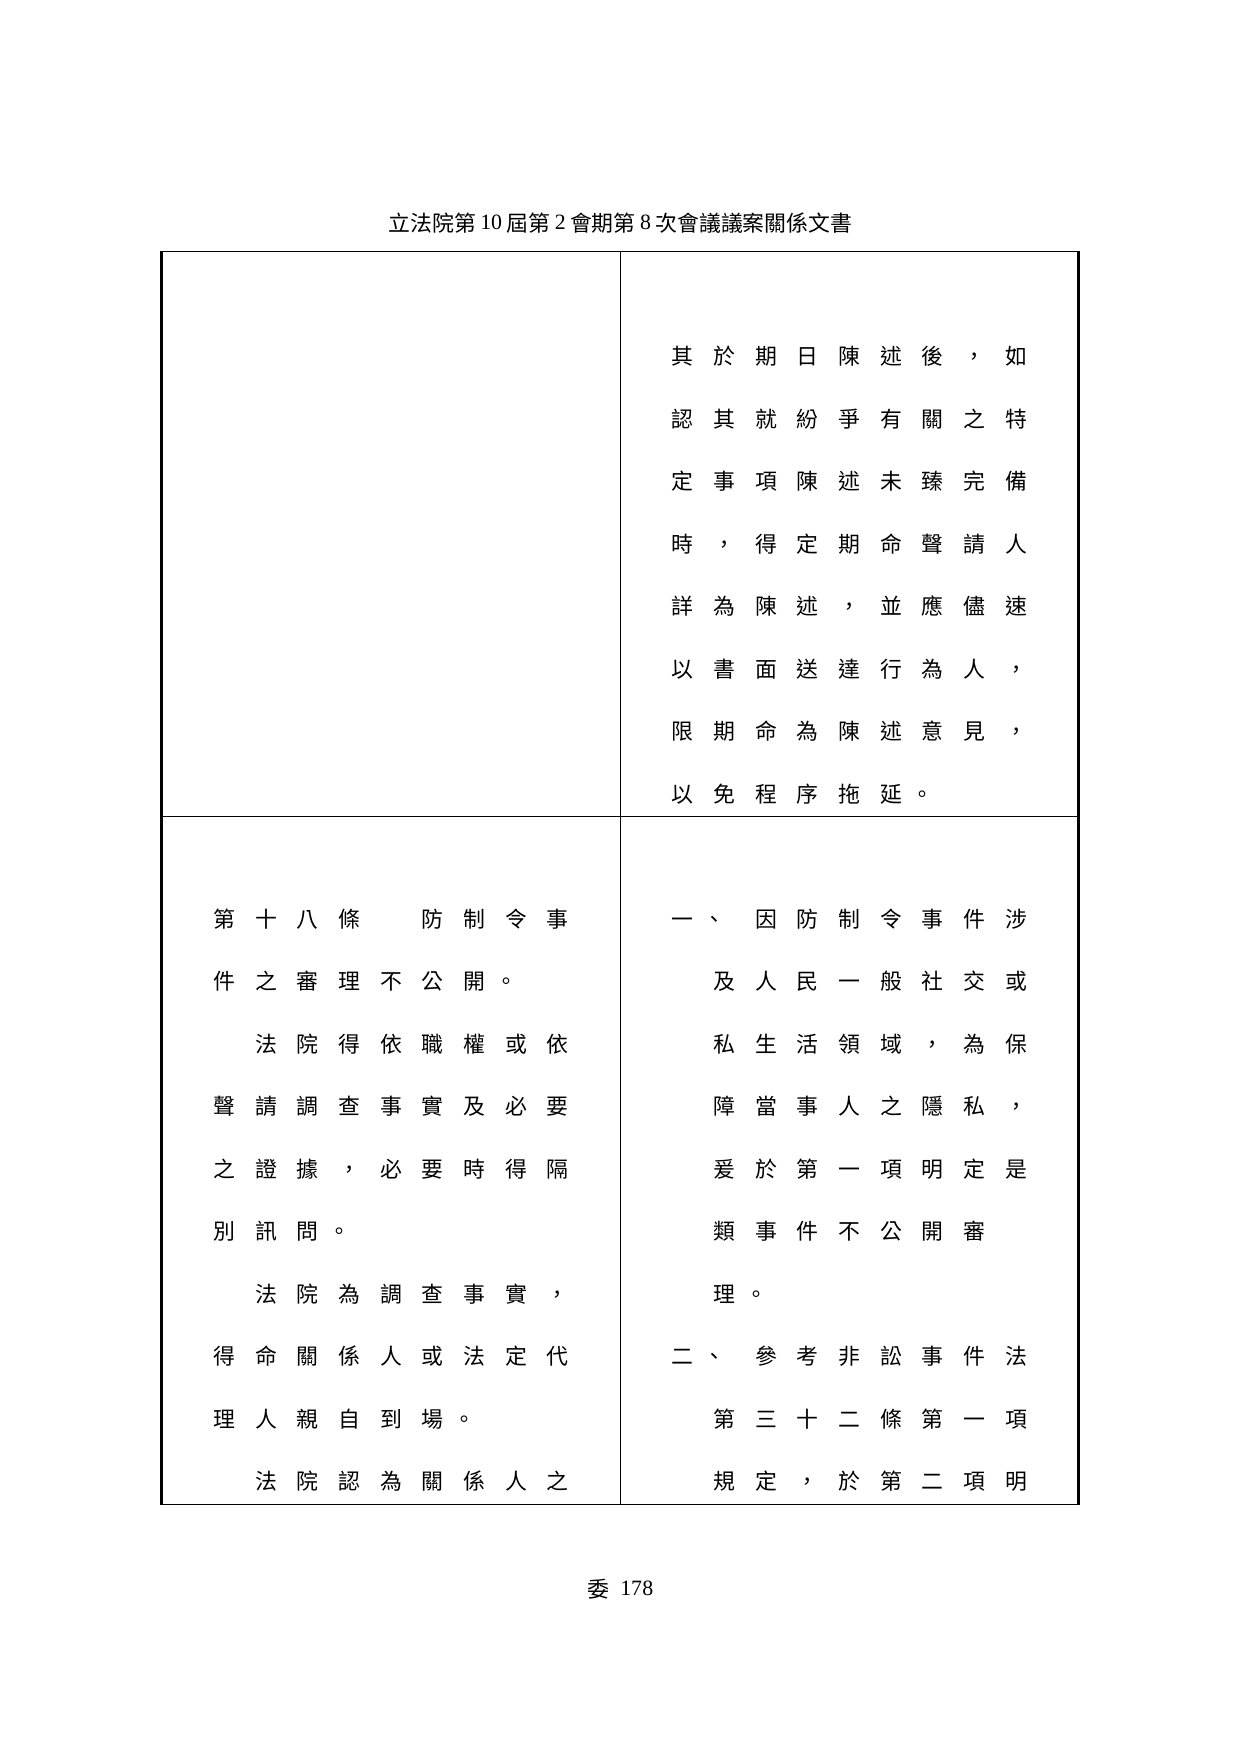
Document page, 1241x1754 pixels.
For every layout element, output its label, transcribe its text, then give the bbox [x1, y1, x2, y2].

table_cell [163, 252, 620, 816]
table_cell 第十八條 防制令事件之審理不公開。 法院得依職權或依聲請調查事實及必要之證據，必要時得隔別訊問。 法院為調查事實，得命關係人或法定代理人親自到場。 法院認為關係人之 [163, 817, 620, 1504]
table_cell 一、因防制令事件涉及人民一般社交或私生活領域，為保障當事人之隱私，爰於第一項明定是類事件不公開審理。 二、參考非訟事件法第三十二條第一項規定，於第二項明 [621, 817, 1077, 1504]
table_cell 其於期日陳述後，如認其就紛爭有關之特定事項陳述未臻完備時，得定期命聲請人詳為陳述，並應儘速以書面送達行為人，限期命為陳述意見，以免程序拖延。 [621, 252, 1077, 816]
